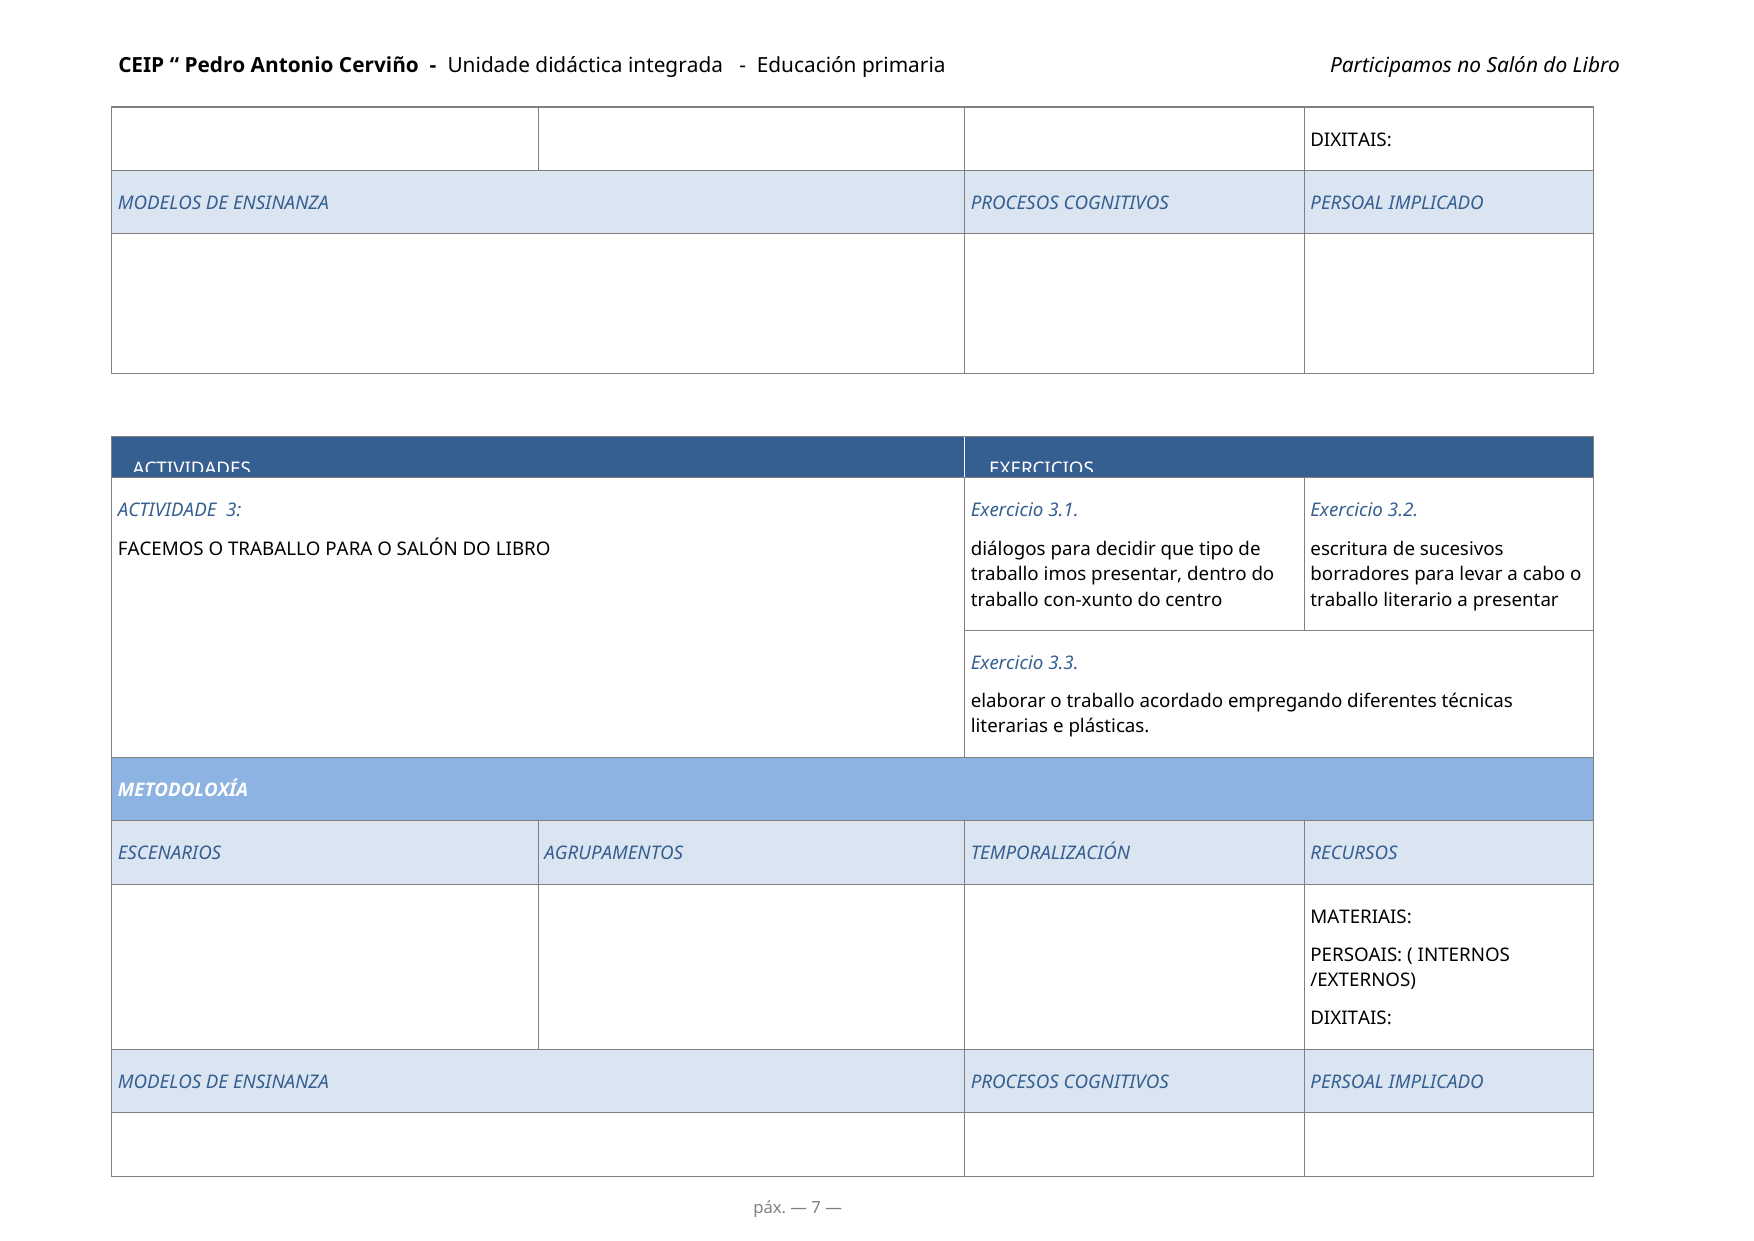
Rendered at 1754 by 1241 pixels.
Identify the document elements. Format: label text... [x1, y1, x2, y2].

table_cell DIXITAIS: [1305, 108, 1593, 170]
table_cell [1305, 234, 1593, 373]
table_cell [539, 108, 964, 170]
table_cell ESCENARIOS [112, 821, 538, 884]
table_cell [112, 885, 538, 1049]
table_cell PROCESOS COGNITIVOS [965, 171, 1304, 233]
table_cell Exercicio 3.1. diálogos para decidir que tipo de traballo imos presentar, dentro do traballo con-xunto do centro [965, 478, 1304, 630]
table_cell AGRUPAMENTOS [539, 821, 964, 884]
table_cell METODOLOXÍA [112, 758, 1593, 820]
table_cell RECURSOS [1305, 821, 1593, 884]
table_cell ACTIVIDADE 3: FACEMOS O TRABALLO PARA O SALÓN DO LIBRO [112, 478, 964, 757]
table_cell MATERIAIS: PERSOAIS: ( INTERNOS /EXTERNOS) DIXITAIS: [1305, 885, 1593, 1049]
table_cell [965, 885, 1304, 1049]
table_header ACTIVIDADES [112, 437, 964, 477]
table_cell [112, 1113, 964, 1176]
table_cell PERSOAL IMPLICADO [1305, 1050, 1593, 1112]
table_cell PROCESOS COGNITIVOS [965, 1050, 1304, 1112]
table_cell Exercicio 3.2. escritura de sucesivos borradores para levar a cabo o traballo literario a presentar [1305, 478, 1593, 630]
table_header EXERCICIOS [965, 437, 1593, 477]
table_cell MODELOS DE ENSINANZA [112, 171, 964, 233]
table_cell [965, 108, 1304, 170]
table_cell [965, 234, 1304, 373]
table_cell PERSOAL IMPLICADO [1305, 171, 1593, 233]
table_cell [1305, 1113, 1593, 1176]
table_cell Exercicio 3.3. elaborar o traballo acordado empregando diferentes técnicas literarias e plásticas. [965, 631, 1593, 757]
table_cell TEMPORALIZACIÓN [965, 821, 1304, 884]
table_cell [112, 234, 964, 373]
table_cell MODELOS DE ENSINANZA [112, 1050, 964, 1112]
table_cell [112, 108, 538, 170]
table_cell [539, 885, 964, 1049]
table_cell [965, 1113, 1304, 1176]
